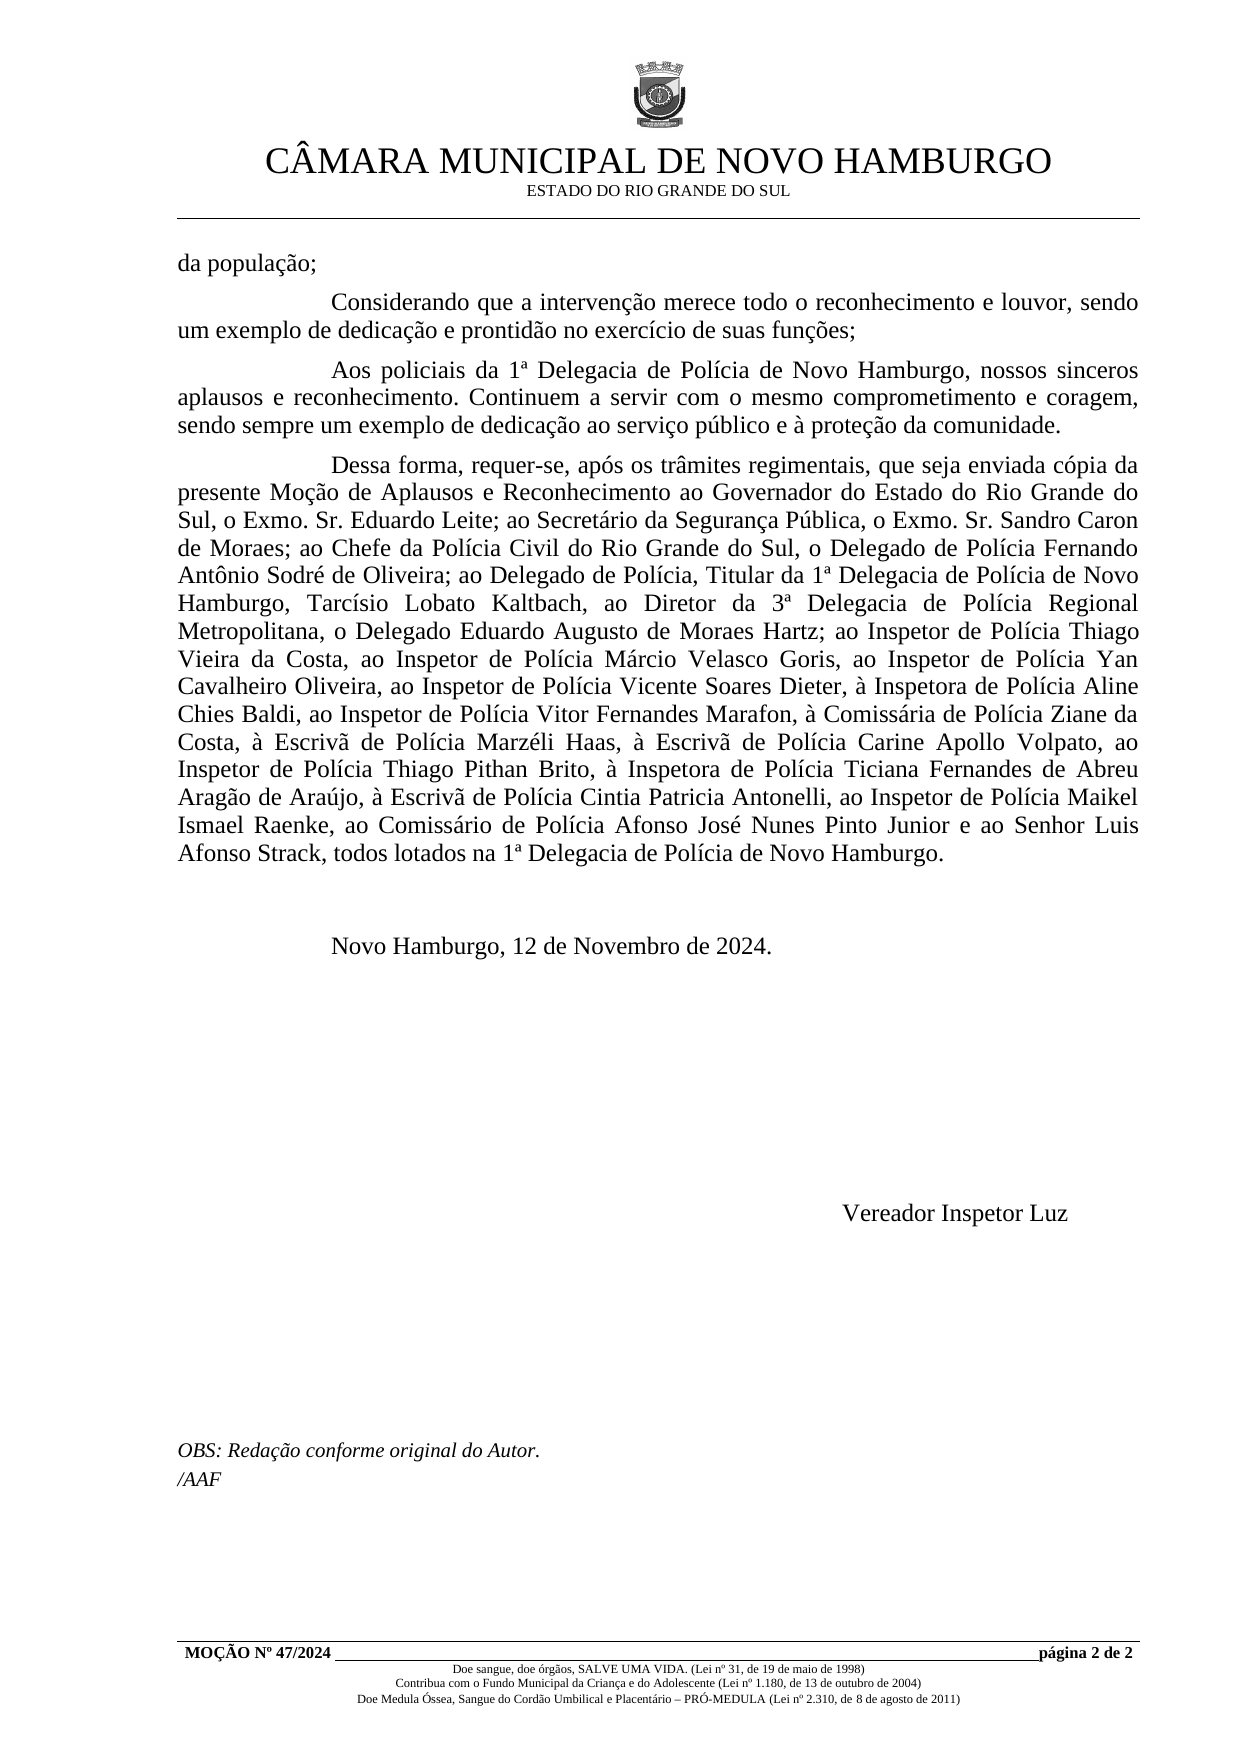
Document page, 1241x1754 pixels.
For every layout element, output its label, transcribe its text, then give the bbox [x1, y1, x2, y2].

text da população; [177, 249, 1140, 277]
text /AAF [177, 1468, 1140, 1491]
text Novo Hamburgo, 12 de Novembro de 2024. [177, 932, 1140, 959]
text Considerando que a intervenção merece todo o reconhecimento e louvor, sendo um exemplo de dedicação e prontidão no exercício de suas funções; [177, 288, 1140, 344]
text Vereador Inspetor Luz [177, 1199, 1140, 1227]
text Aos policiais da 1ª Delegacia de Polícia de Novo Hamburgo, nossos sinceros aplausos e reconhecimento. Continuem a servir com o mesmo comprometimento e coragem, sendo sempre um exemplo de dedicação ao serviço público e à proteção da comunidade. [177, 356, 1140, 439]
text OBS: Redação conforme original do Autor. [177, 1439, 1140, 1462]
text Dessa forma, requer-se, após os trâmites regimentais, que seja enviada cópia da presente Moção de Aplausos e Reconhecimento ao Governador do Estado do Rio Grande do Sul, o Exmo. Sr. Eduardo Leite; ao Secretário da Segurança Pública, o Exmo. Sr. Sandro Caron de Moraes; ao Chefe da Polícia Civil do Rio Grande do Sul, o Delegado de Polícia Fernando Antônio Sodré de Oliveira; ao Delegado de Polícia, Titular da 1ª Delegacia de Polícia de Novo Hamburgo, Tarcísio Lobato Kaltbach, ao Diretor da 3ª Delegacia de Polícia Regional Metropolitana, o Delegado Eduardo Augusto de Moraes Hartz; ao Inspetor de Polícia Thiago Vieira da Costa, ao Inspetor de Polícia Márcio Velasco Goris, ao Inspetor de Polícia Yan Cavalheiro Oliveira, ao Inspetor de Polícia Vicente Soares Dieter, à Inspetora de Polícia Aline Chies Baldi, ao Inspetor de Polícia Vitor Fernandes Marafon, à Comissária de Polícia Ziane da Costa, à Escrivã de Polícia Marzéli Haas, à Escrivã de Polícia Carine Apollo Volpato, ao Inspetor de Polícia Thiago Pithan Brito, à Inspetora de Polícia Ticiana Fernandes de Abreu Aragão de Araújo, à Escrivã de Polícia Cintia Patricia Antonelli, ao Inspetor de Polícia Maikel Ismael Raenke, ao Comissário de Polícia Afonso José Nunes Pinto Junior e ao Senhor Luis Afonso Strack, todos lotados na 1ª Delegacia de Polícia de Novo Hamburgo. [177, 451, 1140, 866]
